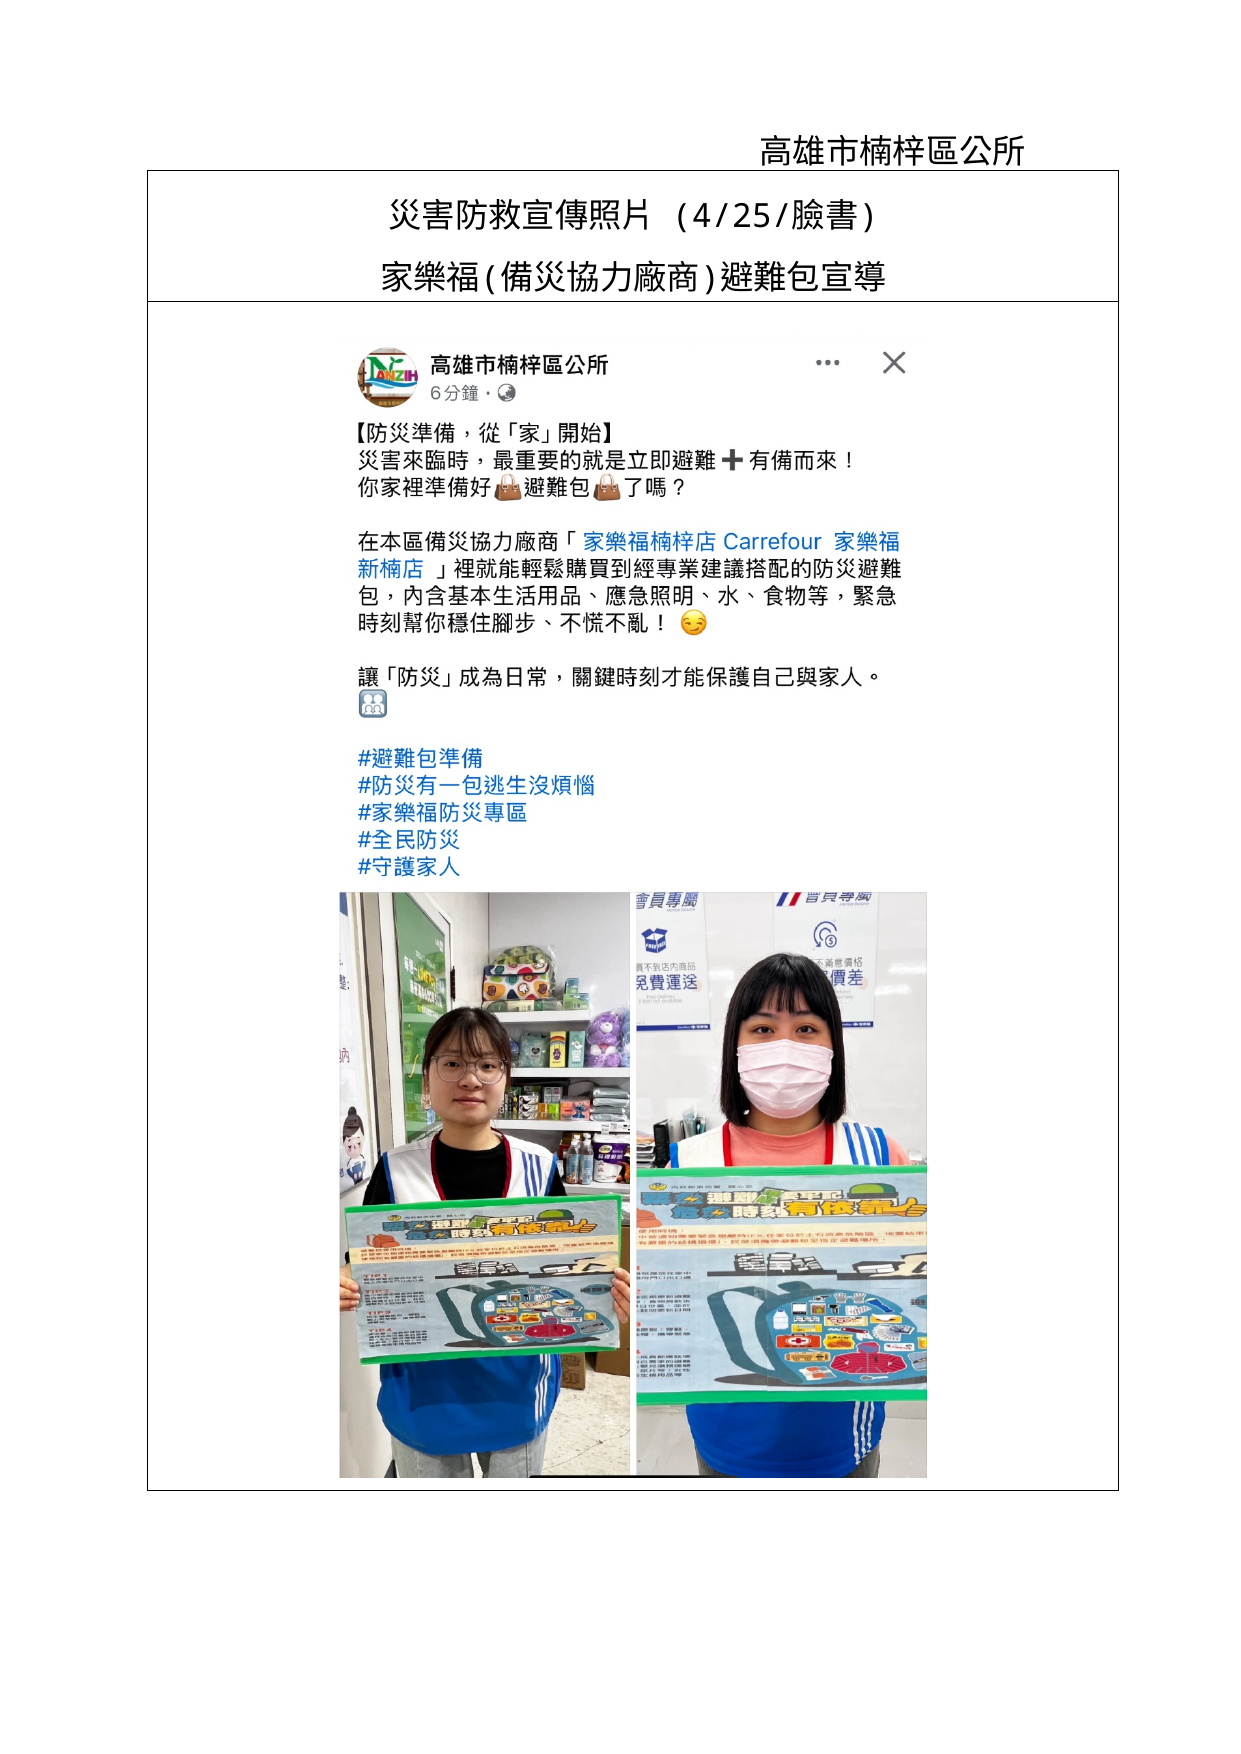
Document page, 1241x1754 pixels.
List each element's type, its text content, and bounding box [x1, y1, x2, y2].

table_header 災害防救宣傳照片 (4/25/臉書) 家樂福(備災協力廠商)避難包宣導 [148, 171, 1118, 301]
text 高雄市楠梓區公所 [148, 108, 1026, 170]
table_cell [148, 302, 1118, 1490]
